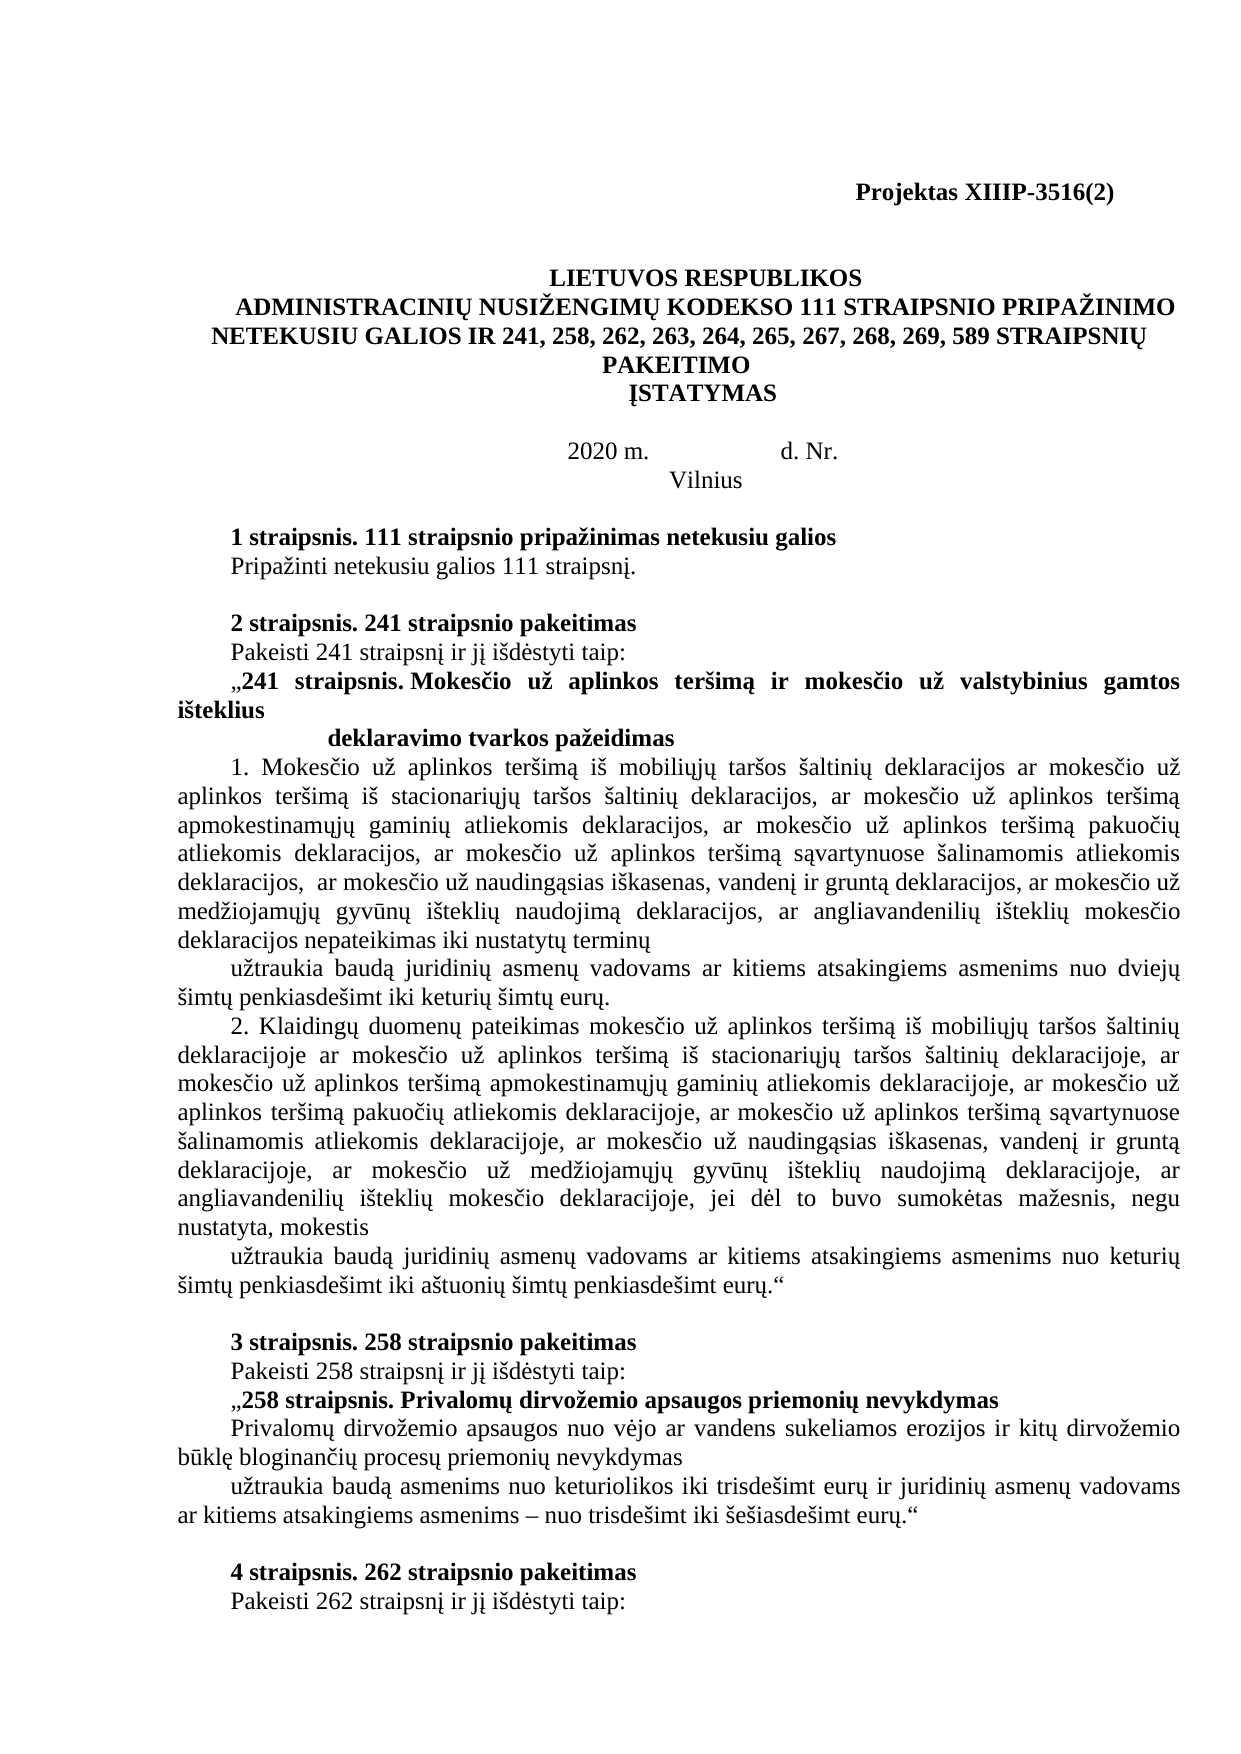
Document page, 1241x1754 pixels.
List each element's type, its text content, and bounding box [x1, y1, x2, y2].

table_header Projektas XIIIP-3516(2) [844, 177, 1178, 235]
text Vilnius [177, 465, 1181, 493]
text 1. Mokesčio už aplinkos teršimą iš mobiliųjų taršos šaltinių deklaracijos ar mokesčio už aplinkos teršimą iš stacionariųjų taršos šaltinių deklaracijos, ar mokesčio už aplinkos teršimą apmokestinamųjų gaminių atliekomis deklaracijos, ar mokesčio už aplinkos teršimą pakuočių atliekomis deklaracijos, ar mokesčio už aplinkos teršimą sąvartynuose šalinamomis atliekomis deklaracijos, ar mokesčio už naudingąsias iškasenas, vandenį ir gruntą deklaracijos, ar mokesčio už medžiojamųjų gyvūnų išteklių naudojimą deklaracijos, ar angliavandenilių išteklių mokesčio deklaracijos nepateikimas iki nustatytų terminų [177, 752, 1181, 953]
text Pripažinti netekusiu galios 111 straipsnį. [177, 551, 1181, 580]
text 4 straipsnis. 262 straipsnio pakeitimas [177, 1557, 1181, 1586]
text Pakeisti 262 straipsnį ir jį išdėstyti taip: [177, 1586, 1181, 1615]
text užtraukia baudą juridinių asmenų vadovams ar kitiems atsakingiems asmenims nuo keturių šimtų penkiasdešimt iki aštuonių šimtų penkiasdešimt eurų.“ [177, 1241, 1181, 1298]
text Privalomų dirvožemio apsaugos nuo vėjo ar vandens sukeliamos erozijos ir kitų dirvožemio būklę bloginančių procesų priemonių nevykdymas [177, 1413, 1181, 1471]
text 2 straipsnis. 241 straipsnio pakeitimas [177, 608, 1181, 637]
text 3 straipsnis. 258 straipsnio pakeitimas [177, 1327, 1181, 1356]
text LIETUVOS RESPUBLIKOS [177, 263, 1181, 292]
text 2020 m. d. Nr. [177, 436, 1181, 465]
text ADMINISTRACINIŲ NUSIŽENGIMŲ KODEKSO 111 STRAIPSNIO PRIPAŽINIMO NETEKUSIU GALIOS IR 241, 258, 262, 263, 264, 265, 267, 268, 269, 589 STRAIPSNIŲ PAKEITIMO [177, 292, 1181, 378]
text 1 straipsnis. 111 straipsnio pripažinimas netekusiu galios [177, 522, 1181, 551]
text 2. Klaidingų duomenų pateikimas mokesčio už aplinkos teršimą iš mobiliųjų taršos šaltinių deklaracijoje ar mokesčio už aplinkos teršimą iš stacionariųjų taršos šaltinių deklaracijoje, ar mokesčio už aplinkos teršimą apmokestinamųjų gaminių atliekomis deklaracijoje, ar mokesčio už aplinkos teršimą pakuočių atliekomis deklaracijoje, ar mokesčio už aplinkos teršimą sąvartynuose šalinamomis atliekomis deklaracijoje, ar mokesčio už naudingąsias iškasenas, vandenį ir gruntą deklaracijoje, ar mokesčio už medžiojamųjų gyvūnų išteklių naudojimą deklaracijoje, ar angliavandenilių išteklių mokesčio deklaracijoje, jei dėl to buvo sumokėtas mažesnis, negu nustatyta, mokestis [177, 1011, 1181, 1241]
text „258 straipsnis. Privalomų dirvožemio apsaugos priemonių nevykdymas [177, 1385, 1181, 1413]
text Pakeisti 258 straipsnį ir jį išdėstyti taip: [177, 1356, 1181, 1385]
text Pakeisti 241 straipsnį ir jį išdėstyti taip: [177, 637, 1181, 666]
table_header [511, 177, 844, 235]
text užtraukia baudą juridinių asmenų vadovams ar kitiems atsakingiems asmenims nuo dviejų šimtų penkiasdešimt iki keturių šimtų eurų. [177, 953, 1181, 1011]
text deklaravimo tvarkos pažeidimas [177, 723, 1181, 752]
text ĮSTATYMAS [177, 378, 1181, 407]
table_header [177, 177, 511, 235]
text užtraukia baudą asmenims nuo keturiolikos iki trisdešimt eurų ir juridinių asmenų vadovams ar kitiems atsakingiems asmenims – nuo trisdešimt iki šešiasdešimt eurų.“ [177, 1471, 1181, 1528]
text „241 straipsnis. Mokesčio už aplinkos teršimą ir mokesčio už valstybinius gamtos išteklius [177, 666, 1181, 723]
